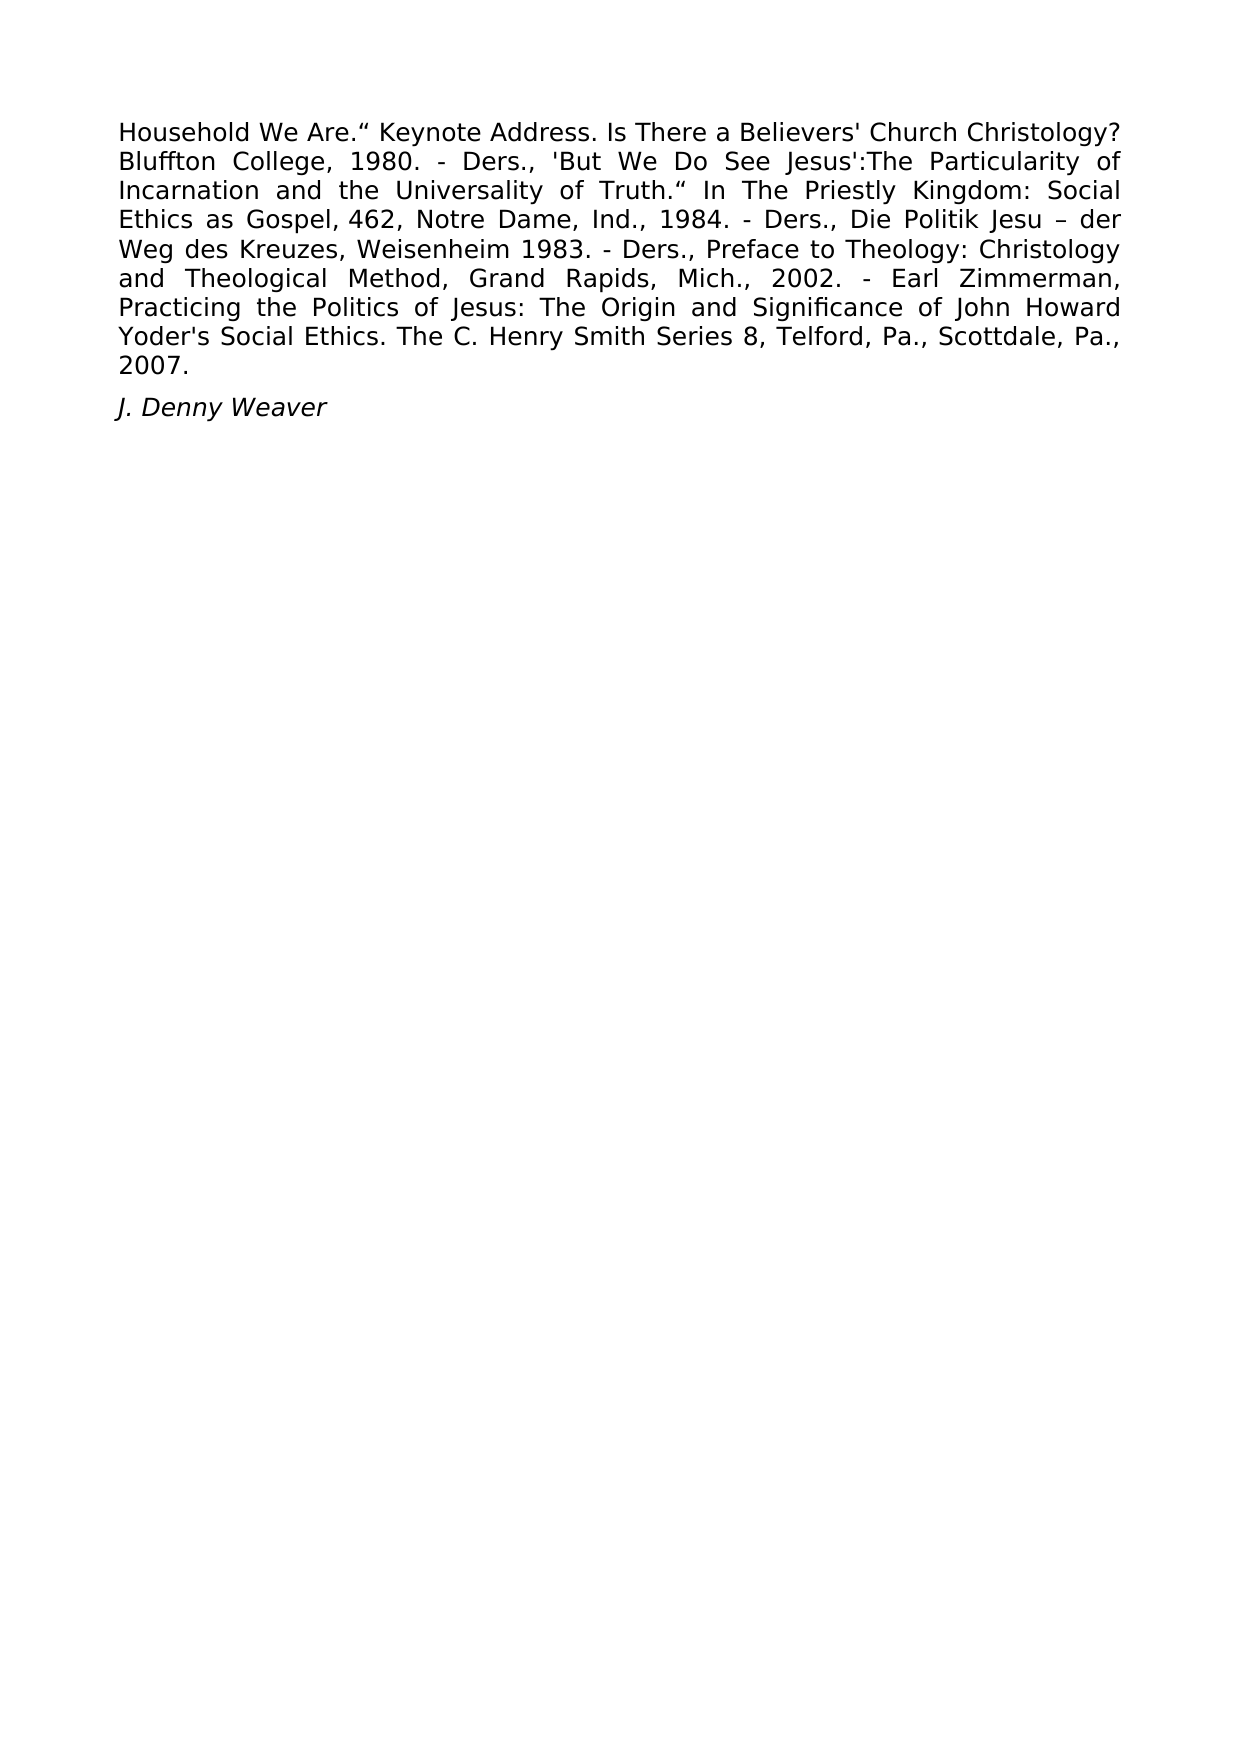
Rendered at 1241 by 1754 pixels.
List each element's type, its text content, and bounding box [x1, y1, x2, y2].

text J. Denny Weaver [118, 393, 1122, 422]
text Household We Are.“ Keynote Address. Is There a Believers' Church Christology? Bluffton College, 1980. - Ders., 'But We Do See Jesus':The Particularity of Incarnation and the Universality of Truth.“ In The Priestly Kingdom: Social Ethics as Gospel, 462, Notre Dame, Ind., 1984. - Ders., Die Politik Jesu – der Weg des Kreuzes, Weisenheim 1983. - Ders., Preface to Theology: Christology and Theological Method, Grand Rapids, Mich., 2002. - Earl Zimmerman, Practicing the Politics of Jesus: The Origin and Significance of John Howard Yoder's Social Ethics. The C. Henry Smith Series 8, Telford, Pa., Scottdale, Pa., 2007. [118, 118, 1122, 381]
